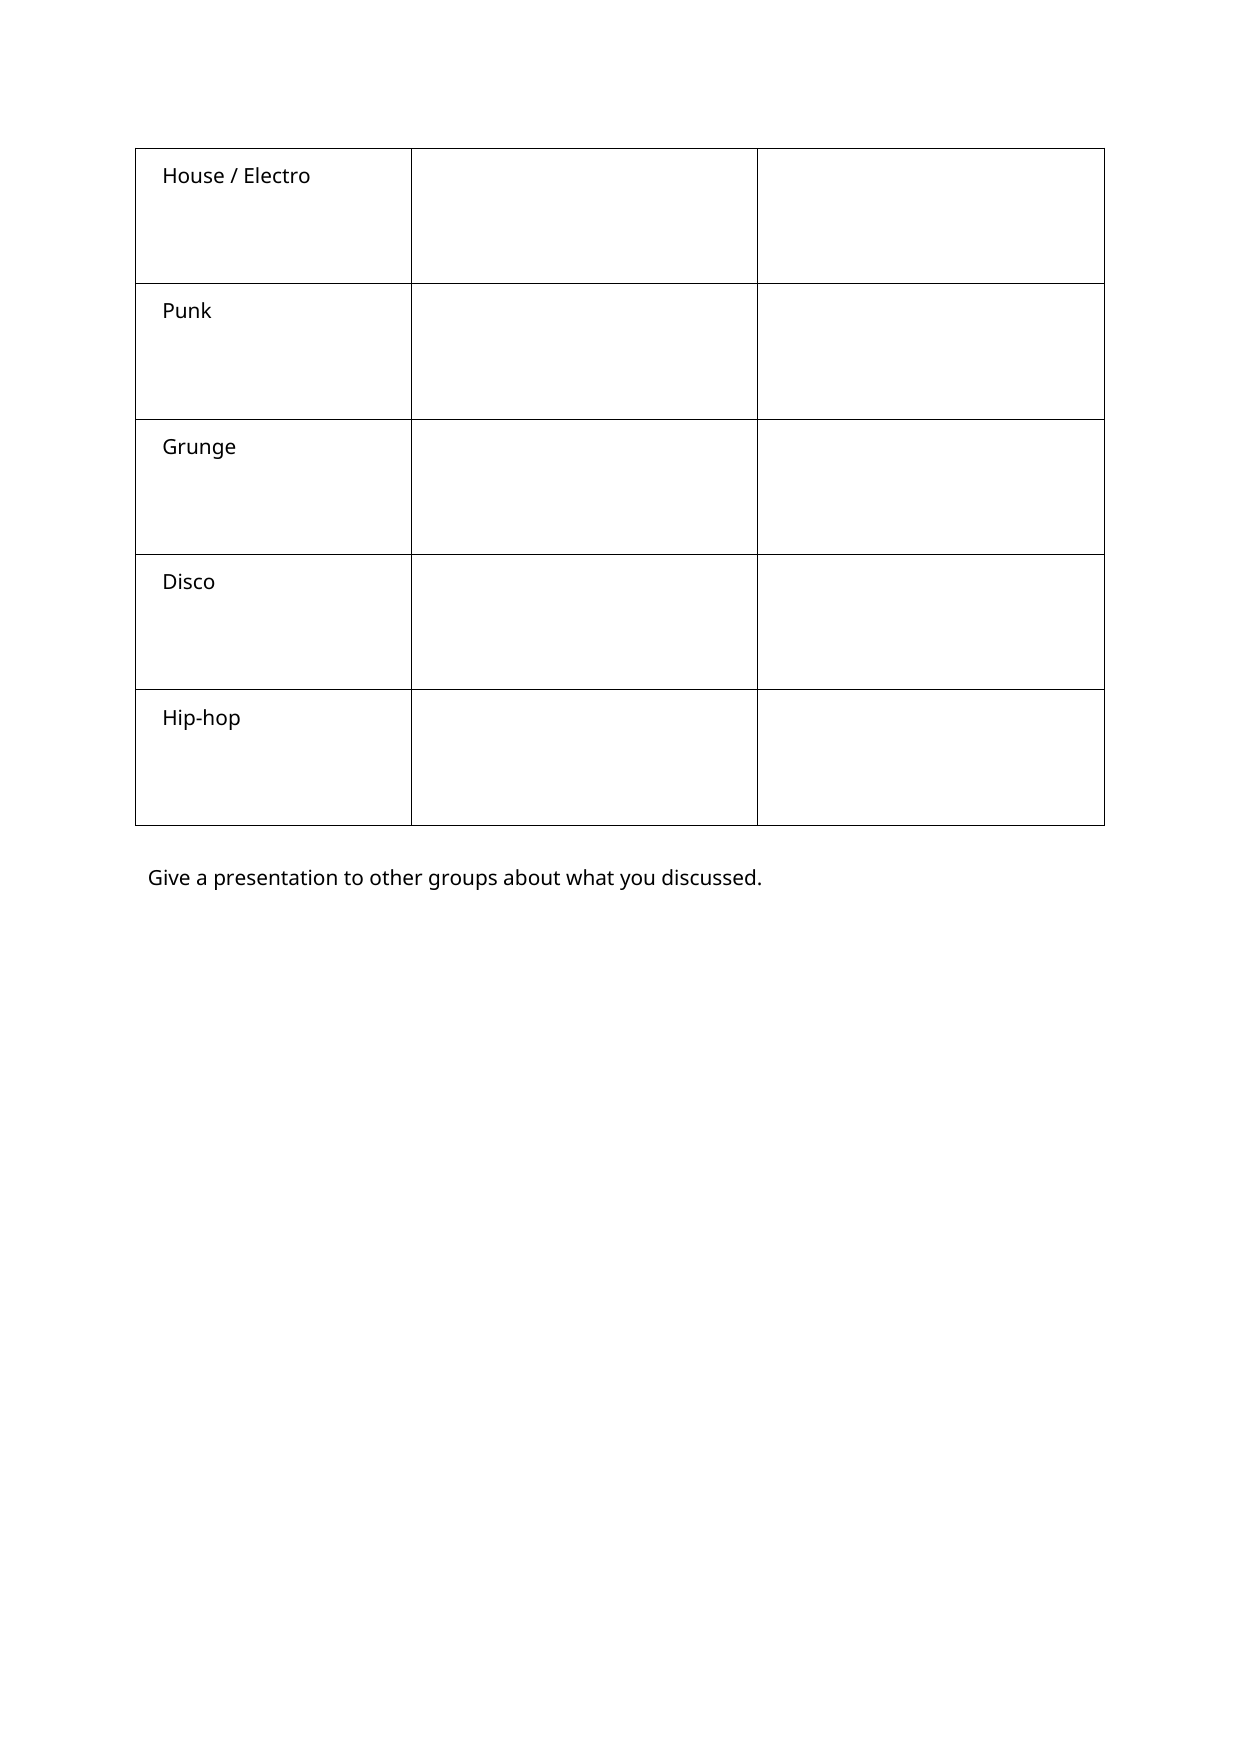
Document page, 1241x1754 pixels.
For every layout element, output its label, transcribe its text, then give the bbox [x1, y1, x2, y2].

table_cell Grunge [136, 420, 411, 554]
table_cell [758, 420, 1104, 554]
table_cell [412, 420, 757, 554]
table_cell Hip-hop [136, 690, 411, 825]
table_cell House / Electro [136, 149, 411, 283]
table_cell [758, 555, 1104, 689]
table_cell [758, 149, 1104, 283]
table_cell [758, 284, 1104, 418]
table_cell [412, 555, 757, 689]
table_cell [412, 690, 757, 825]
table_cell [758, 690, 1104, 825]
table_cell Punk [136, 284, 411, 418]
table_cell [412, 149, 757, 283]
table_cell [412, 284, 757, 418]
text Give a presentation to other groups about what you discussed. [148, 863, 1093, 892]
table_cell Disco [136, 555, 411, 689]
